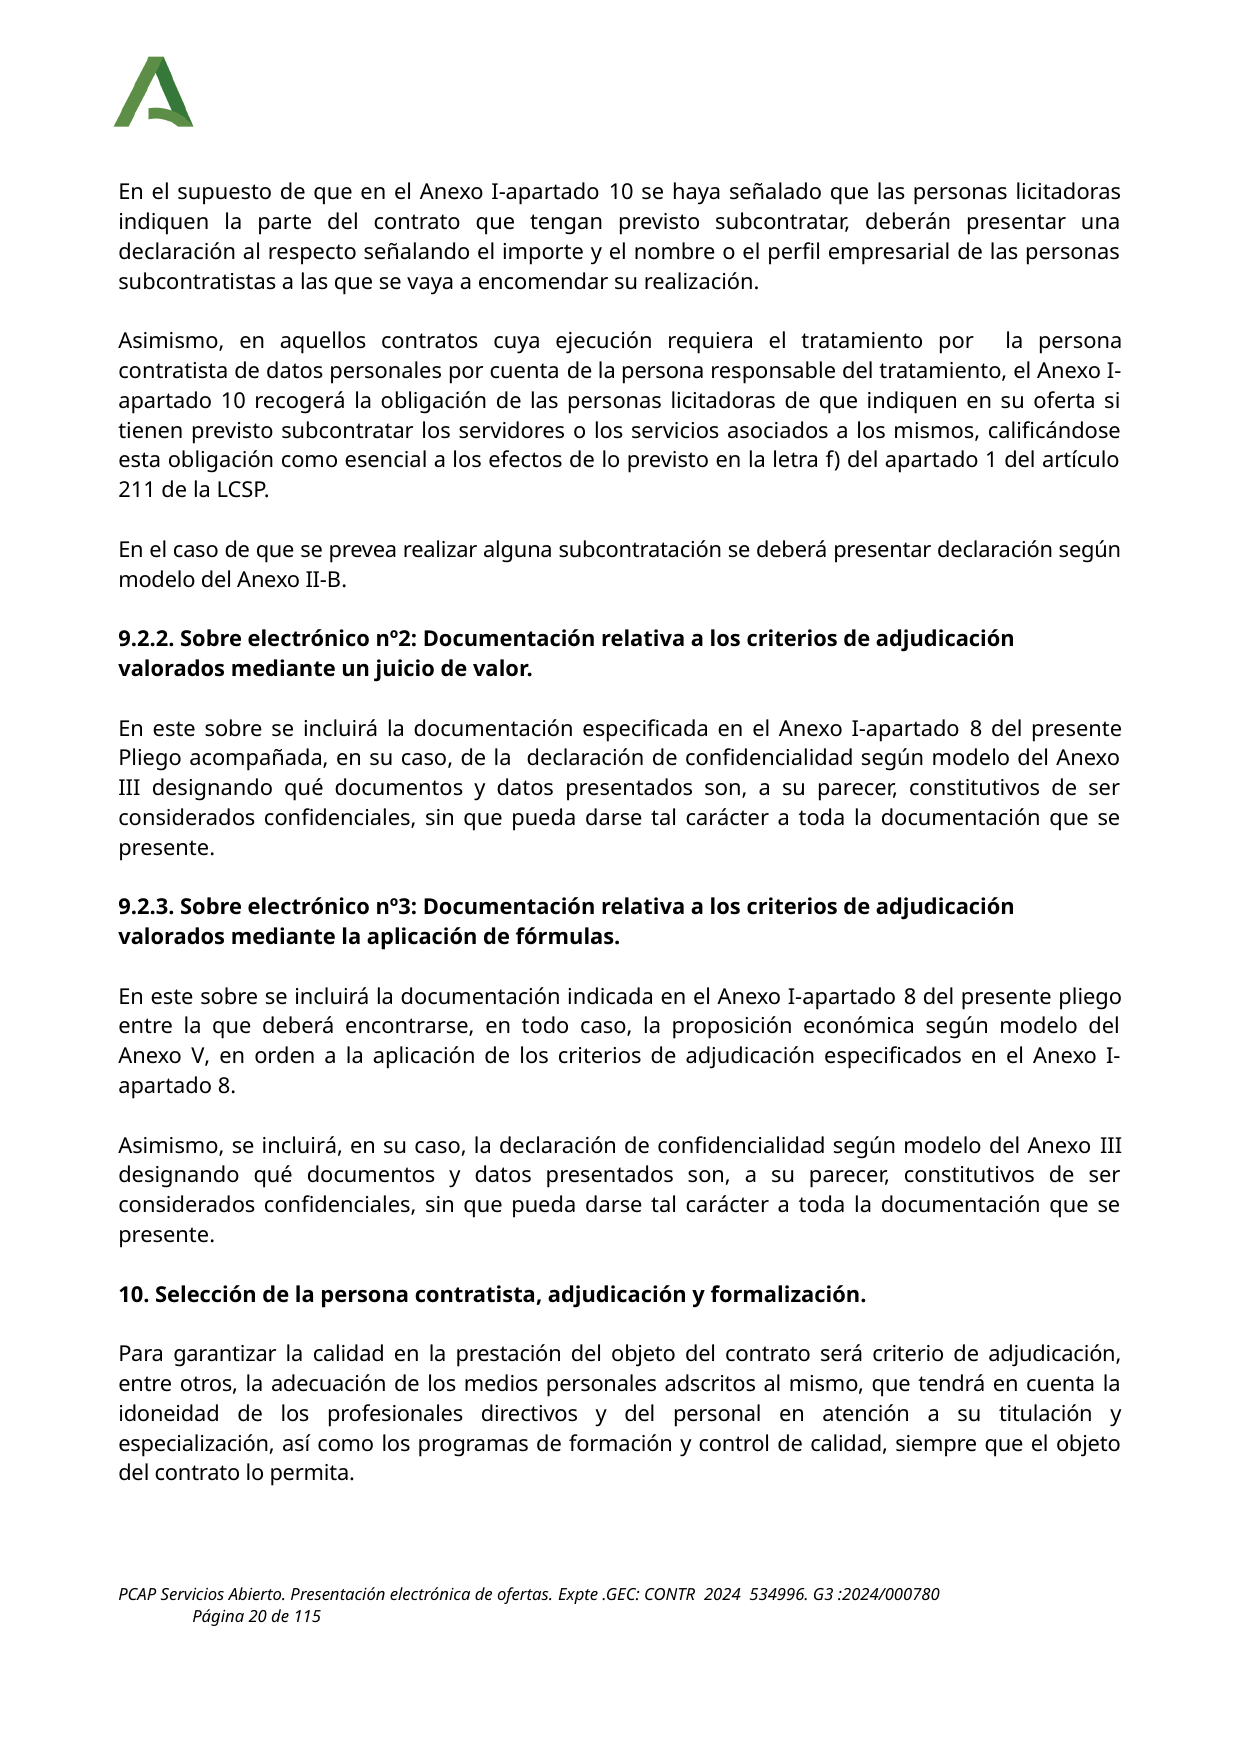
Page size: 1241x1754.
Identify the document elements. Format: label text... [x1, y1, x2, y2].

text Para garantizar la calidad en la prestación del objeto del contrato será criterio de adjudicación, entre otros, la adecuación de los medios personales adscritos al mismo, que tendrá en cuenta la idoneidad de los profesionales directivos y del personal en atención a su titulación y especialización, así como los programas de formación y control de calidad, siempre que el objeto del contrato lo permita. [118, 1338, 1122, 1487]
text Asimismo, en aquellos contratos cuya ejecución requiera el tratamiento por la persona contratista de datos personales por cuenta de la persona responsable del tratamiento, el Anexo I-apartado 10 recogerá la obligación de las personas licitadoras de que indiquen en su oferta si tienen previsto subcontratar los servidores o los servicios asociados a los mismos, calificándose esta obligación como esencial a los efectos de lo previsto en la letra f) del apartado 1 del artículo 211 de la LCSP. [118, 325, 1122, 504]
text En este sobre se incluirá la documentación indicada en el Anexo I-apartado 8 del presente pliego entre la que deberá encontrarse, en todo caso, la proposición económica según modelo del Anexo V, en orden a la aplicación de los criterios de adjudicación especificados en el Anexo I-apartado 8. [118, 981, 1122, 1100]
subtitle 9.2.2. Sobre electrónico nº2: Documentación relativa a los criterios de adjudicación valorados mediante un juicio de valor. [118, 623, 1122, 683]
text En este sobre se incluirá la documentación especificada en el Anexo I-apartado 8 del presente Pliego acompañada, en su caso, de la declaración de confidencialidad según modelo del Anexo III designando qué documentos y datos presentados son, a su parecer, constitutivos de ser considerados confidenciales, sin que pueda darse tal carácter a toda la documentación que se presente. [118, 713, 1122, 862]
subtitle 10. Selección de la persona contratista, adjudicación y formalización. [118, 1279, 1122, 1308]
text En el supuesto de que en el Anexo I-apartado 10 se haya señalado que las personas licitadoras indiquen la parte del contrato que tengan previsto subcontratar, deberán presentar una declaración al respecto señalando el importe y el nombre o el perfil empresarial de las personas subcontratistas a las que se vaya a encomendar su realización. [118, 176, 1122, 296]
text En el caso de que se prevea realizar alguna subcontratación se deberá presentar declaración según modelo del Anexo II-B. [118, 534, 1122, 593]
subtitle 9.2.3. Sobre electrónico nº3: Documentación relativa a los criterios de adjudicación valorados mediante la aplicación de fórmulas. [118, 891, 1122, 951]
text Asimismo, se incluirá, en su caso, la declaración de confidencialidad según modelo del Anexo III designando qué documentos y datos presentados son, a su parecer, constitutivos de ser considerados confidenciales, sin que pueda darse tal carácter a toda la documentación que se presente. [118, 1130, 1122, 1249]
picture [109, 52, 198, 131]
